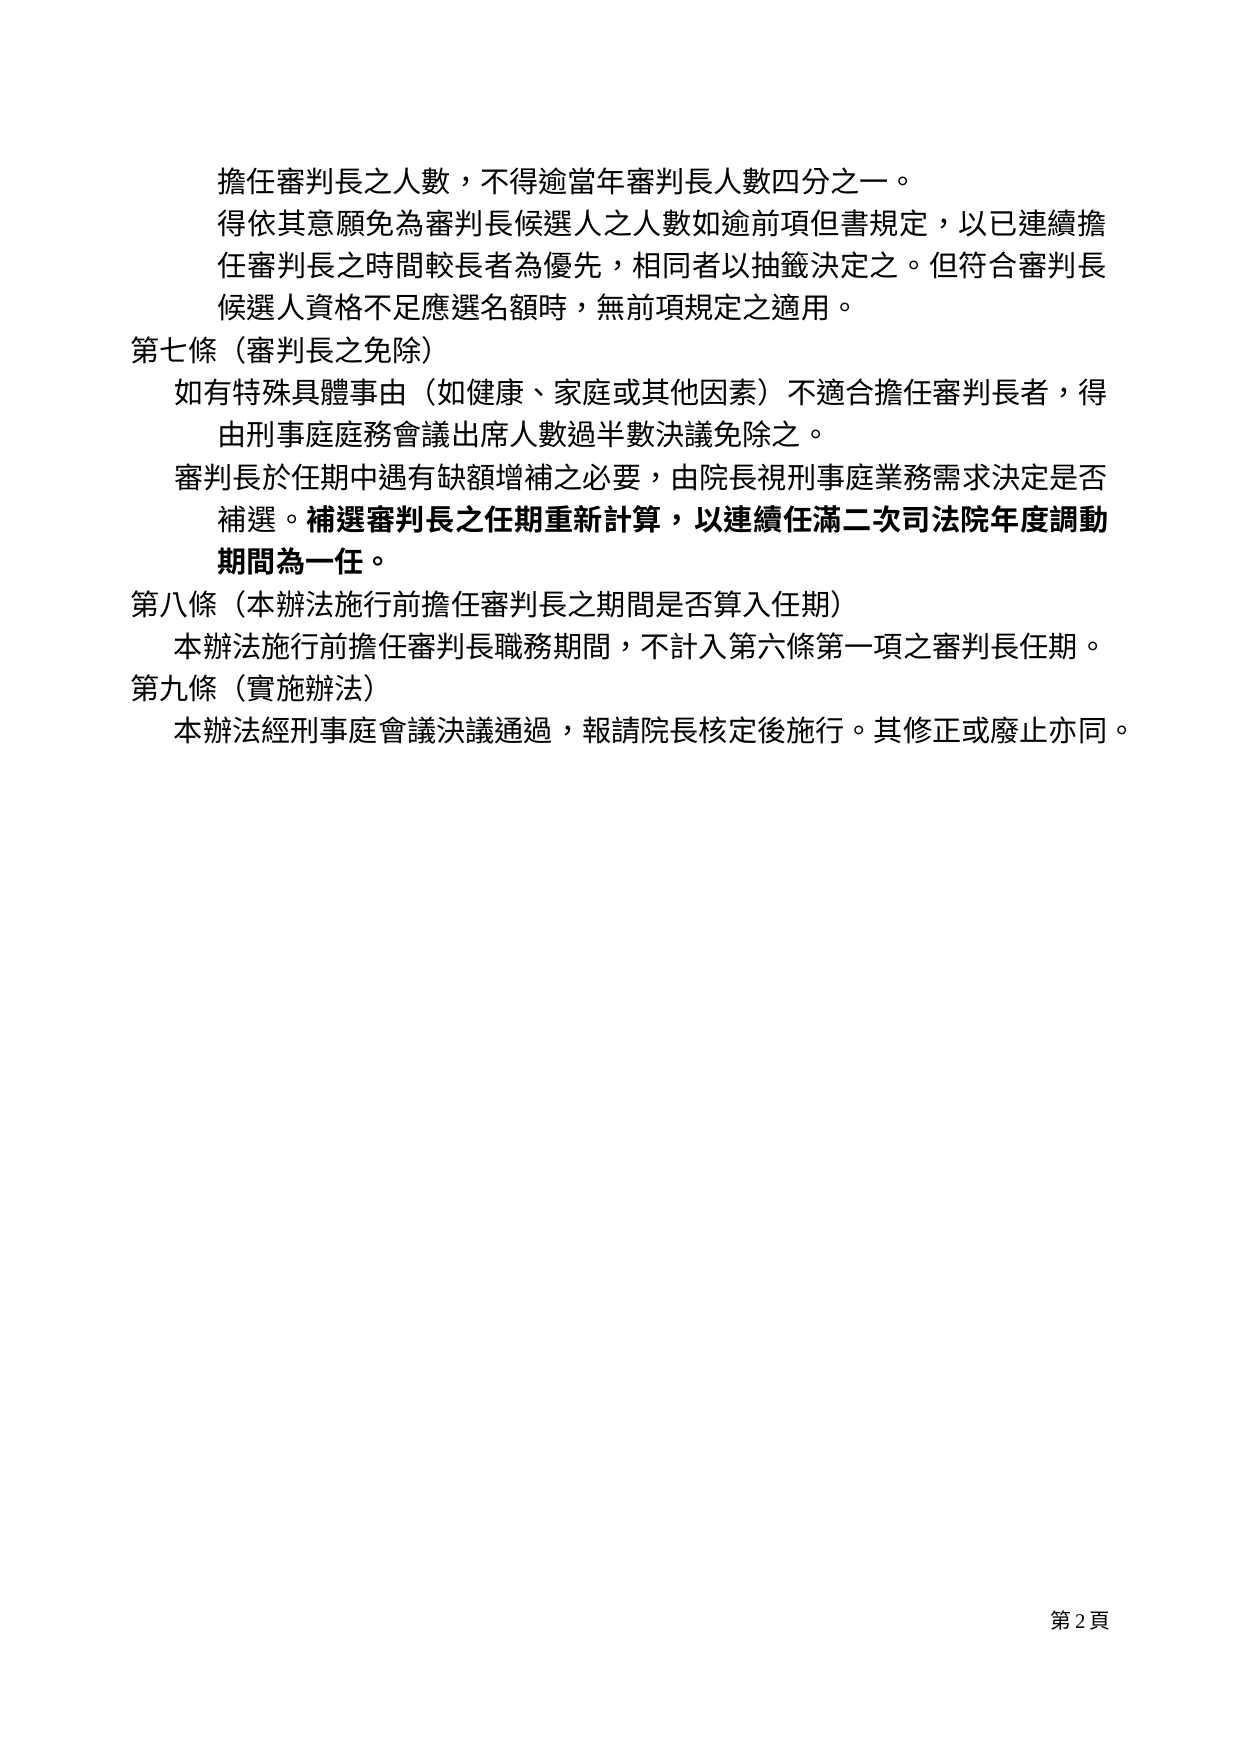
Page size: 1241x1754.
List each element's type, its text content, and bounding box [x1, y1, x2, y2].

text 第九條（實施辦法） [130, 666, 1110, 708]
text 審判長於任期中遇有缺額增補之必要，由院長視刑事庭業務需求決定是否補選。補選審判長之任期重新計算，以連續任滿二次司法院年度調動期間為一任。 [130, 454, 1110, 581]
text 本辦法施行前擔任審判長職務期間，不計入第六條第一項之審判長任期。 [130, 623, 1110, 666]
text 得依其意願免為審判長候選人之人數如逾前項但書規定，以已連續擔任審判長之時間較長者為優先，相同者以抽籤決定之。但符合審判長候選人資格不足應選名額時，無前項規定之適用。 [217, 201, 1110, 327]
text 本辦法經刑事庭會議決議通過，報請院長核定後施行。其修正或廢止亦同。 [130, 708, 1110, 750]
text 擔任審判長之人數，不得逾當年審判長人數四分之一。 [130, 158, 1110, 201]
text 第七條（審判長之免除） [130, 327, 1110, 370]
text 如有特殊具體事由（如健康、家庭或其他因素）不適合擔任審判長者，得由刑事庭庭務會議出席人數過半數決議免除之。 [130, 370, 1110, 454]
text 第八條（本辦法施行前擔任審判長之期間是否算入任期） [130, 581, 1110, 623]
